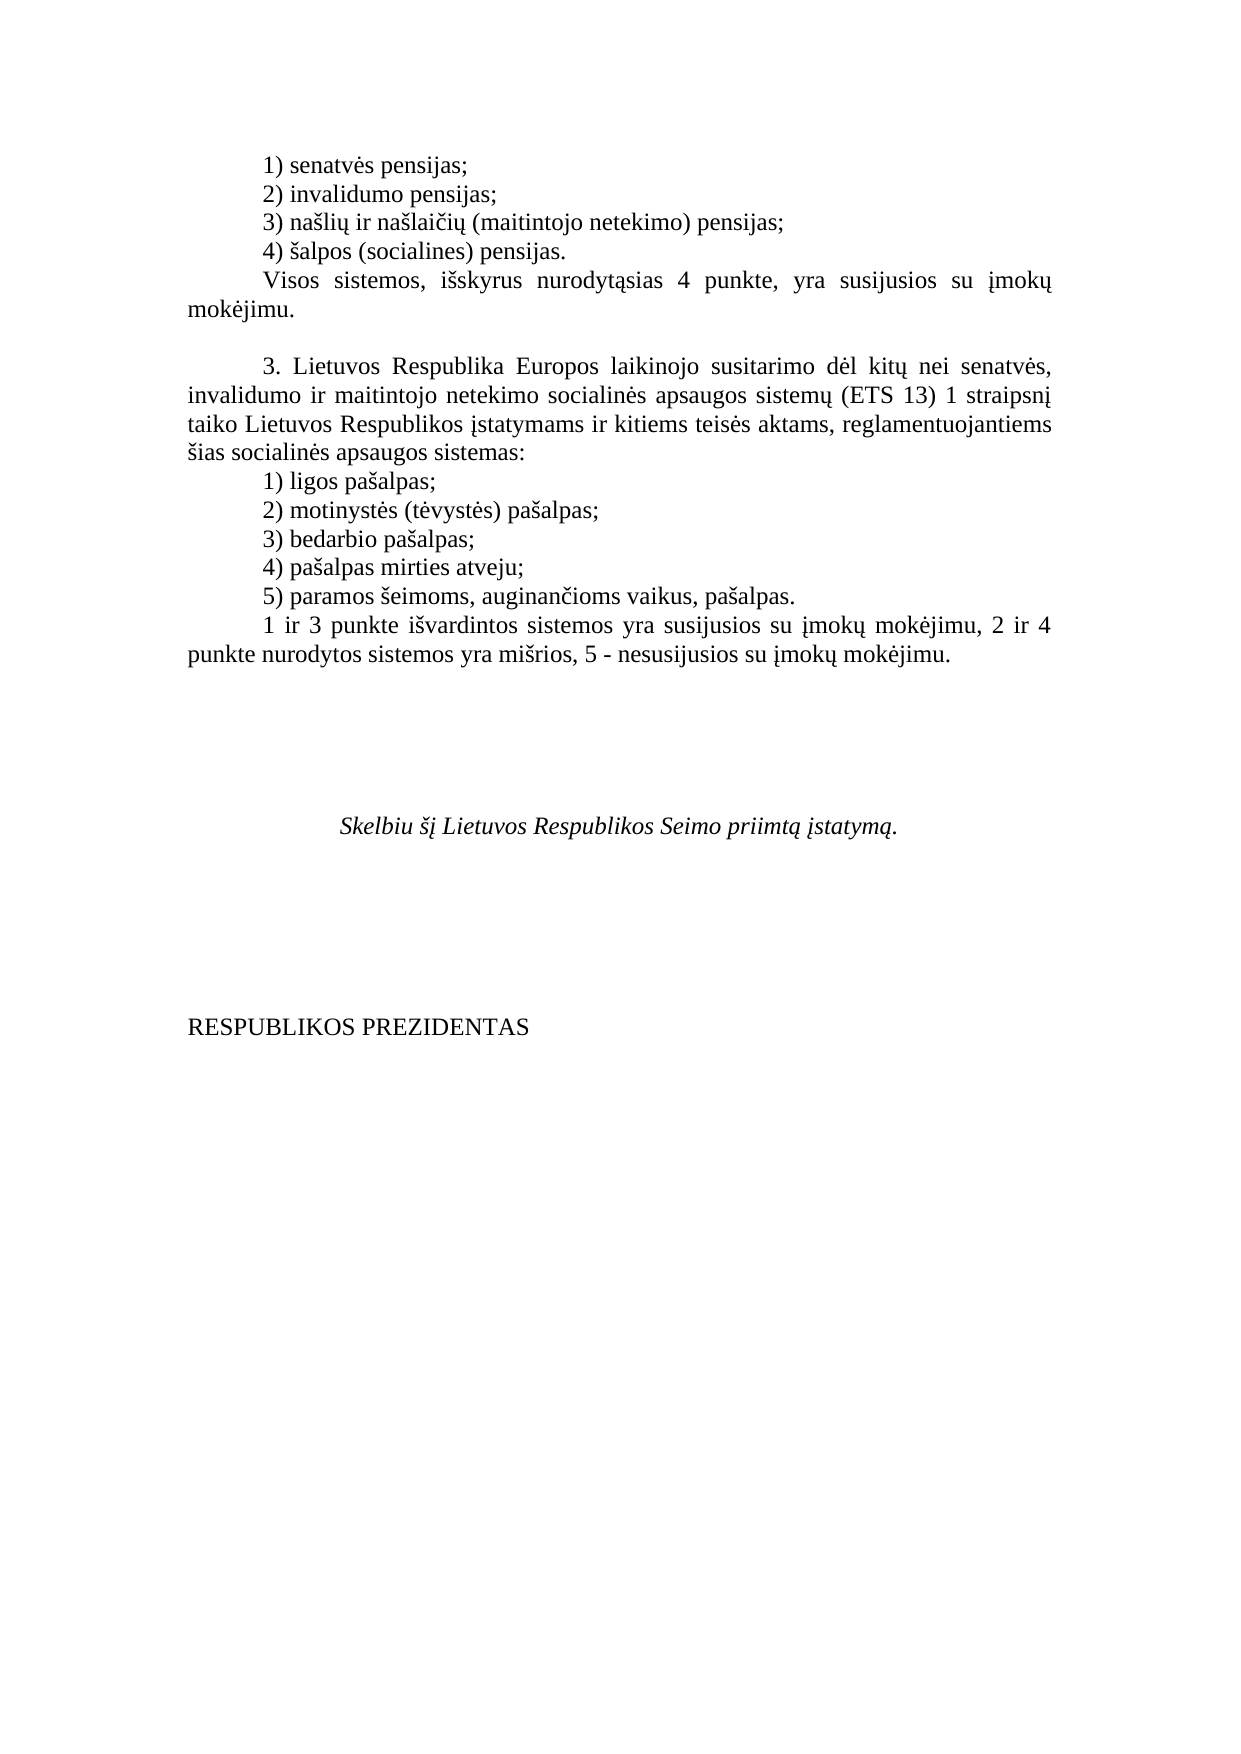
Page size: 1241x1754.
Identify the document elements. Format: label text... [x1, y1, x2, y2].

text 3) bedarbio pašalpas; [187, 524, 1053, 552]
text 4) pašalpas mirties atveju; [187, 552, 1053, 581]
text 1) ligos pašalpas; [187, 466, 1053, 495]
text Visos sistemos, išskyrus nurodytąsias 4 punkte, yra susijusios su įmokų mokėjimu. [187, 265, 1053, 322]
text 4) šalpos (socialines) pensijas. [187, 236, 1053, 265]
text 5) paramos šeimoms, auginančioms vaikus, pašalpas. [187, 581, 1053, 610]
text 3. Lietuvos Respublika Europos laikinojo susitarimo dėl kitų nei senatvės, invalidumo ir maitintojo netekimo socialinės apsaugos sistemų (ETS 13) 1 straipsnį taiko Lietuvos Respublikos įstatymams ir kitiems teisės aktams, reglamentuojantiems šias socialinės apsaugos sistemas: [187, 351, 1053, 466]
text 2) invalidumo pensijas; [187, 179, 1053, 207]
text 2) motinystės (tėvystės) pašalpas; [187, 495, 1053, 524]
text Skelbiu šį Lietuvos Respublikos Seimo priimtą įstatymą. [187, 811, 1053, 840]
text 1) senatvės pensijas; [187, 150, 1053, 179]
text RESPUBLIKOS PREZIDENTAS [187, 1012, 1053, 1041]
text 3) našlių ir našlaičių (maitintojo netekimo) pensijas; [187, 207, 1053, 236]
text 1 ir 3 punkte išvardintos sistemos yra susijusios su įmokų mokėjimu, 2 ir 4 punkte nurodytos sistemos yra mišrios, 5 - nesusijusios su įmokų mokėjimu. [187, 610, 1053, 667]
